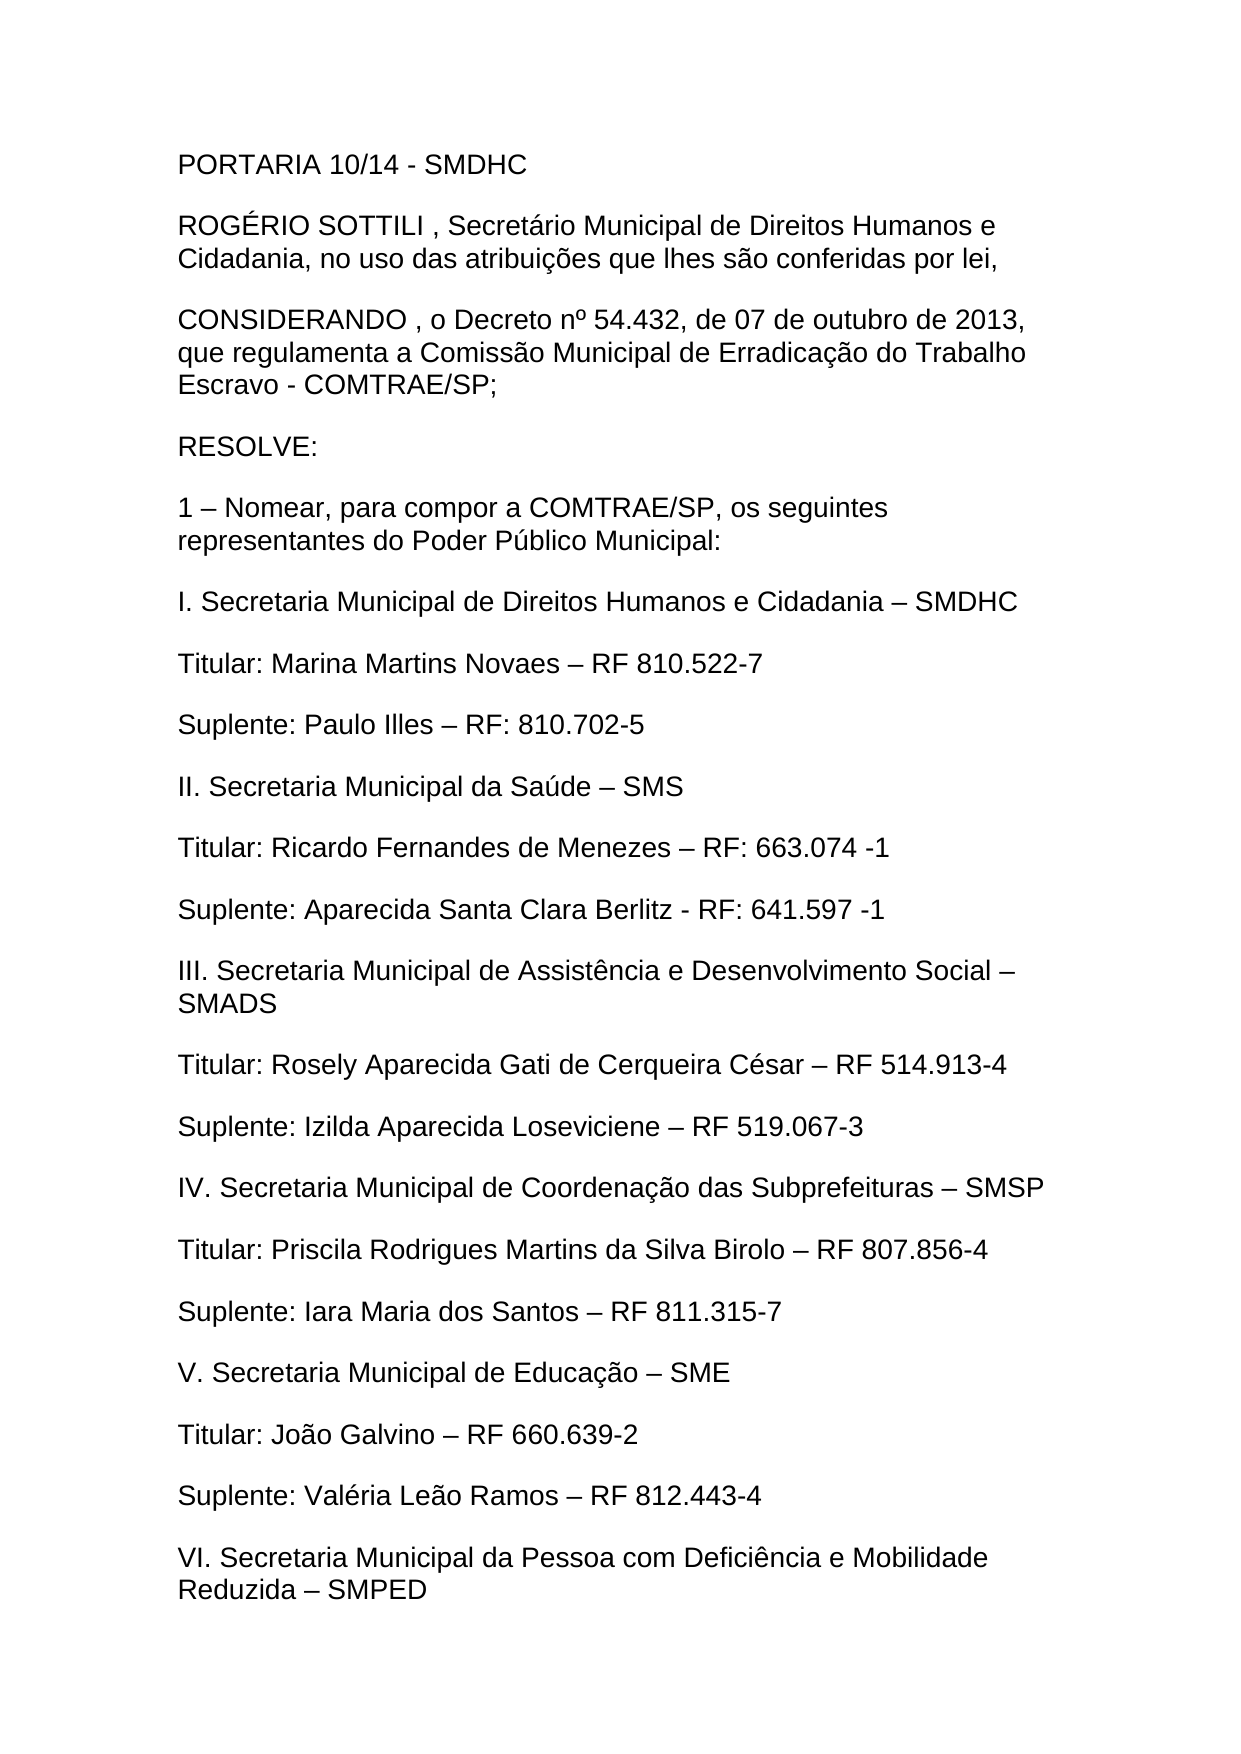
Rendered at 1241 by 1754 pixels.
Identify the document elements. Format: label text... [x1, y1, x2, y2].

text PORTARIA 10/14 - SMDHC [177, 148, 1063, 180]
text IV. Secretaria Municipal de Coordenação das Subprefeituras – SMSP [177, 1171, 1063, 1204]
text Titular: Rosely Aparecida Gati de Cerqueira César – RF 514.913-4 [177, 1048, 1063, 1081]
text VI. Secretaria Municipal da Pessoa com Deficiência e Mobilidade Reduzida – SMPED [177, 1541, 1063, 1606]
text Titular: Marina Martins Novaes – RF 810.522-7 [177, 647, 1063, 679]
text RESOLVE: [177, 429, 1063, 462]
text Suplente: Paulo Illes – RF: 810.702-5 [177, 708, 1063, 741]
text Titular: Priscila Rodrigues Martins da Silva Birolo – RF 807.856-4 [177, 1233, 1063, 1265]
text Suplente: Valéria Leão Ramos – RF 812.443-4 [177, 1479, 1063, 1512]
text V. Secretaria Municipal de Educação – SME [177, 1356, 1063, 1388]
text II. Secretaria Municipal da Saúde – SMS [177, 770, 1063, 802]
text ROGÉRIO SOTTILI , Secretário Municipal de Direitos Humanos e Cidadania, no uso das atribuições que lhes são conferidas por lei, [177, 209, 1063, 274]
text 1 – Nomear, para compor a COMTRAE/SP, os seguintes representantes do Poder Público Municipal: [177, 491, 1063, 556]
text Suplente: Izilda Aparecida Loseviciene – RF 519.067-3 [177, 1110, 1063, 1142]
text Suplente: Iara Maria dos Santos – RF 811.315-7 [177, 1294, 1063, 1327]
text Suplente: Aparecida Santa Clara Berlitz - RF: 641.597 -1 [177, 893, 1063, 925]
text Titular: Ricardo Fernandes de Menezes – RF: 663.074 -1 [177, 831, 1063, 864]
text Titular: João Galvino – RF 660.639-2 [177, 1418, 1063, 1450]
text I. Secretaria Municipal de Direitos Humanos e Cidadania – SMDHC [177, 585, 1063, 617]
text III. Secretaria Municipal de Assistência e Desenvolvimento Social – SMADS [177, 954, 1063, 1019]
text CONSIDERANDO , o Decreto nº 54.432, de 07 de outubro de 2013, que regulamenta a Comissão Municipal de Erradicação do Trabalho Escravo - COMTRAE/SP; [177, 303, 1063, 400]
